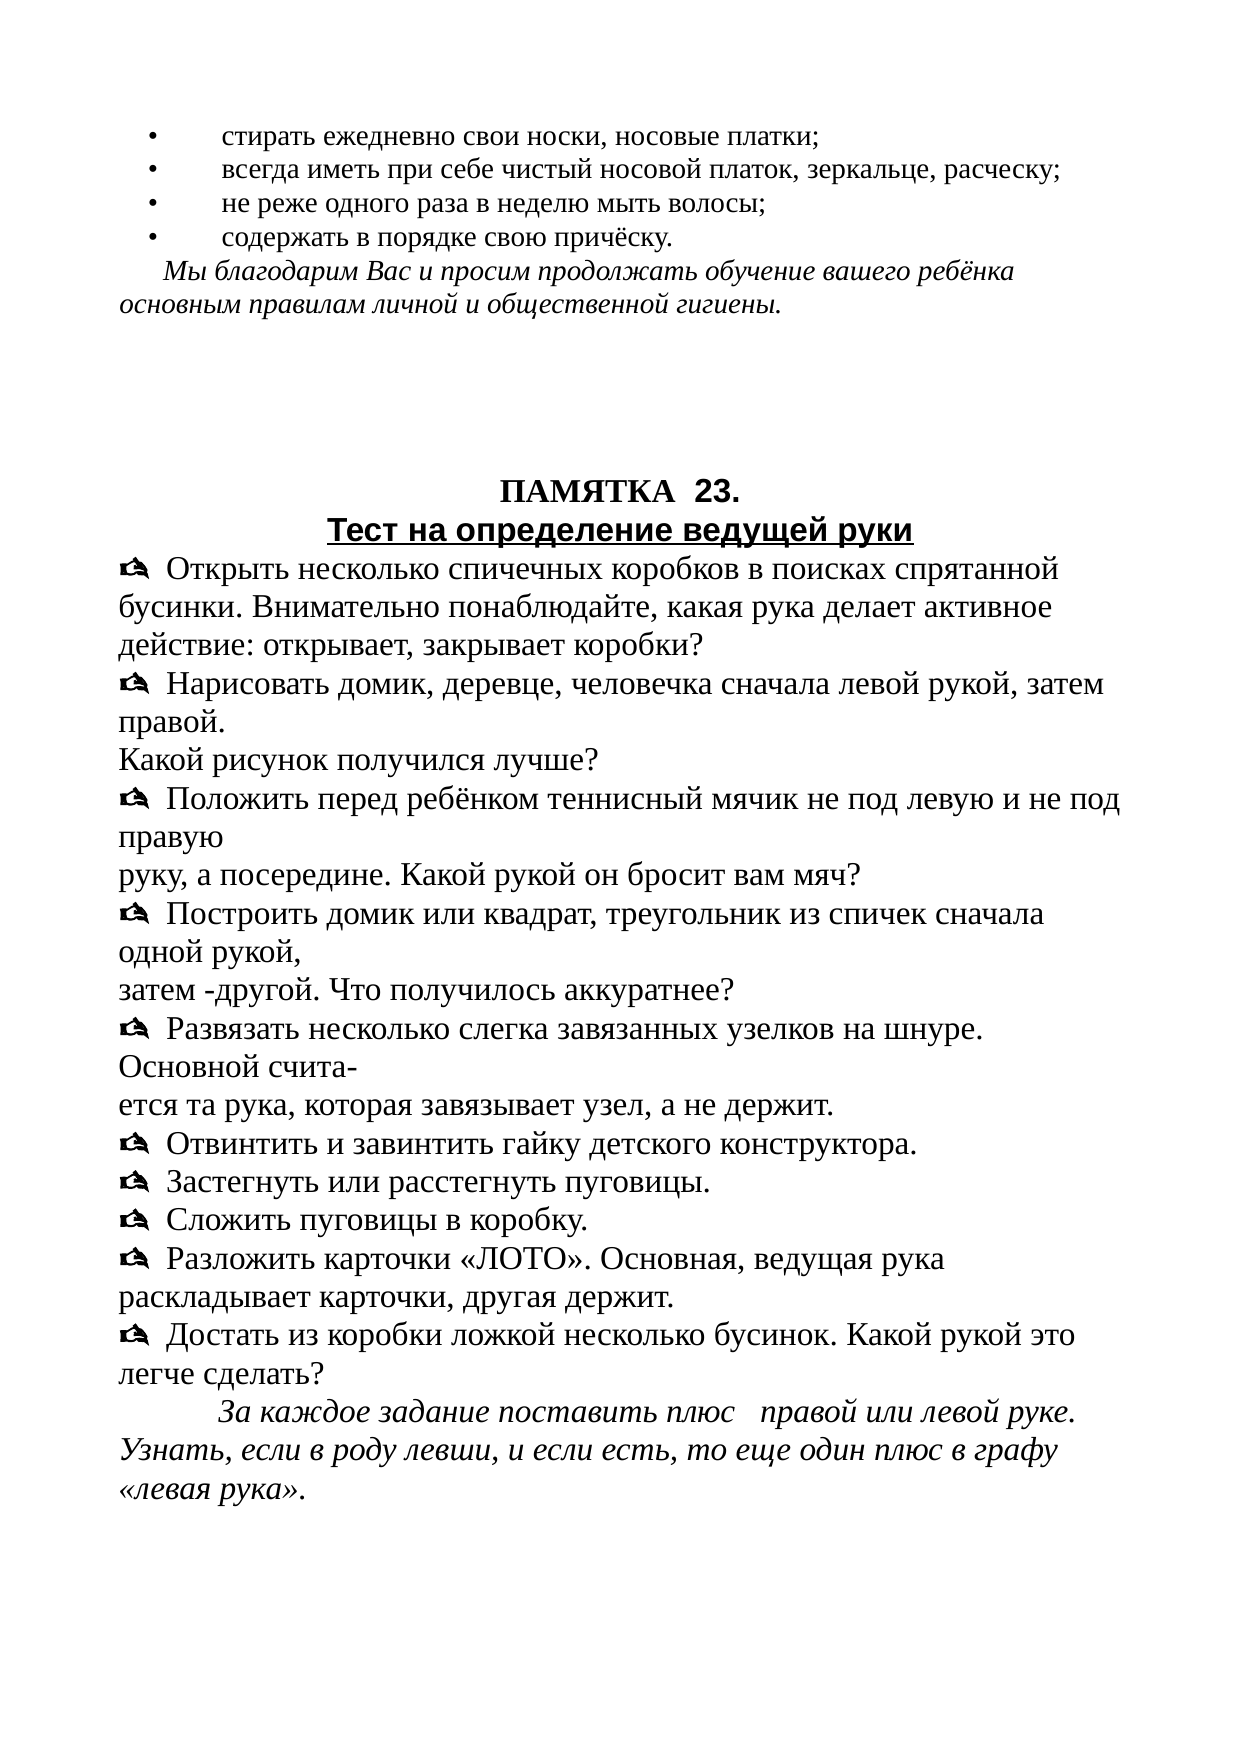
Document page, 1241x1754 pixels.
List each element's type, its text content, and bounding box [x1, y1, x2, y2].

text  Развязать несколько слегка завязанных узелков на шнуре. Основной счита­- ется та рука, которая завязывает узел, а не держит. [118, 1008, 1122, 1123]
list стирать ежедневно свои носки, носовые платки; [148, 118, 1122, 152]
text  Застегнуть или расстегнуть пуговицы. [118, 1161, 1122, 1200]
text  Построить домик или квадрат, треугольник из спичек сначала одной рукой, затем -другой. Что получилось аккуратнее? [118, 893, 1122, 1008]
text Тест на определение ведущей руки [118, 509, 1122, 548]
text  Разложить карточки «ЛОТО». Основная, ведущая рука раскладывает карточки, другая держит. [118, 1238, 1122, 1315]
text  Положить перед ребёнком теннисный мячик не под левую и не под правую руку, а посередине. Какой рукой он бросит вам мяч? [118, 778, 1122, 893]
text  Сложить пуговицы в коробку. [118, 1200, 1122, 1238]
list всегда иметь при себе чистый носовой платок, зеркальце, расческу; [148, 152, 1122, 185]
list не реже одного раза в неделю мыть волосы; [148, 185, 1122, 219]
text  Отвинтить и завинтить гайку детского конструктора. [118, 1123, 1122, 1161]
text  Открыть несколько спичечных коробков в поисках спрятанной бусинки. Внимательно понаблюдайте, какая рука делает активное действие: открывает, закрывает коробки? [118, 548, 1122, 663]
text  Достать из коробки ложкой несколько бусинок. Какой рукой это легче сделать? За каждое задание поставить плюс правой или левой руке. Узнать, если в роду левши, и если есть, то еще один плюс в графу «левая рука». [118, 1315, 1122, 1506]
text ПАМЯТКА 23. [118, 471, 1122, 509]
list содержать в порядке свою причёску. [148, 219, 1122, 252]
text  Нарисовать домик, деревце, человечка сначала левой рукой, затем правой. Какой рисунок получился лучше? [118, 663, 1122, 778]
text Мы благодарим Вас и просим продолжать обучение вашего ребёнка основным правилам личной и общественной гигиены. [119, 253, 1122, 320]
